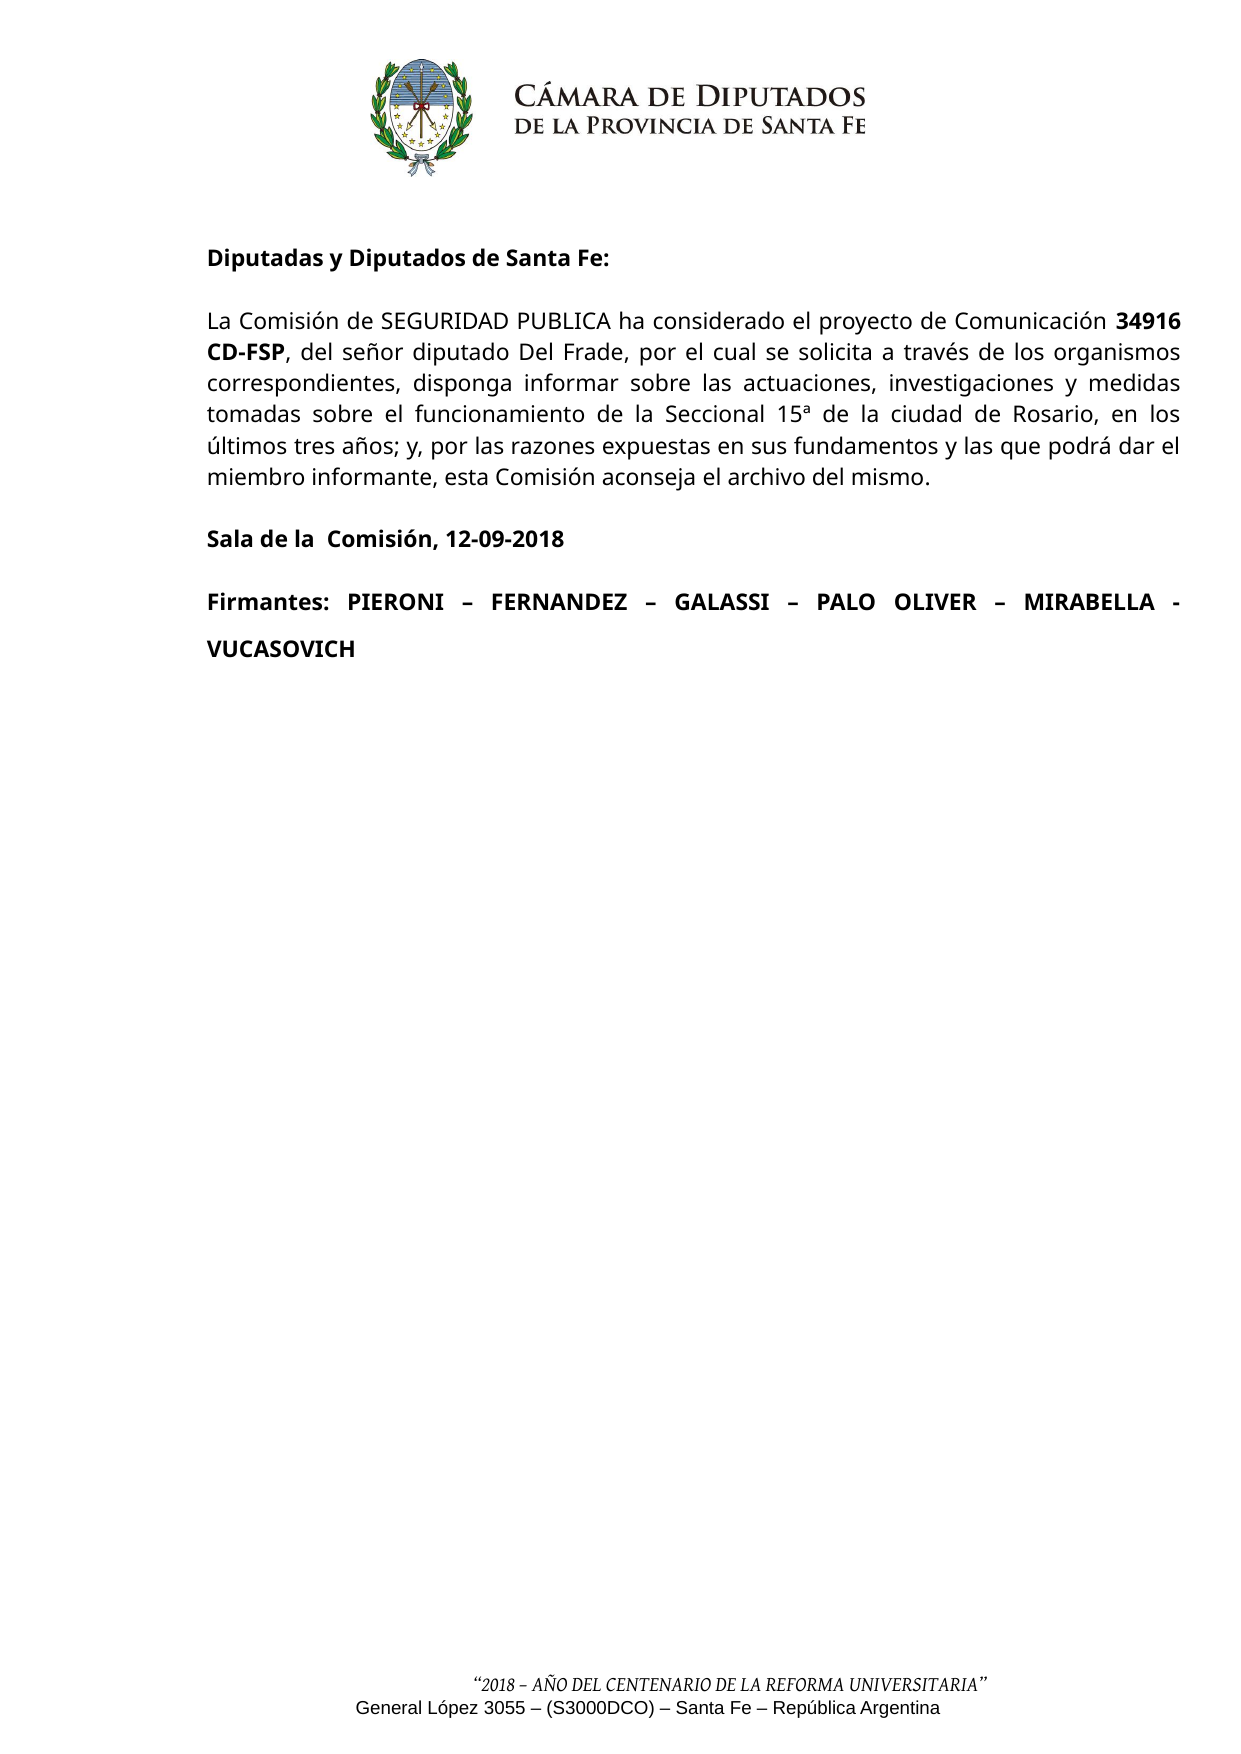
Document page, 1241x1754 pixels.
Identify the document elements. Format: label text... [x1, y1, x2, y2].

text Sala de la Comisión, 12-09-2018 [207, 523, 1181, 555]
text Firmantes: PIERONI – FERNANDEZ – GALASSI – PALO OLIVER – MIRABELLA - VUCASOVICH [207, 586, 1181, 664]
picture [370, 59, 866, 181]
text Diputadas y Diputados de Santa Fe: [207, 242, 1181, 273]
text La Comisión de SEGURIDAD PUBLICA ha considerado el proyecto de Comunicación 34916 CD-FSP, del señor diputado Del Frade, por el cual se solicita a través de los organismos correspondientes, disponga informar sobre las actuaciones, investigaciones y medidas tomadas sobre el funcionamiento de la Seccional 15ª de la ciudad de Rosario, en los últimos tres años; y, por las razones expuestas en sus fundamentos y las que podrá dar el miembro informante, esta Comisión aconseja el archivo del mismo. [207, 305, 1181, 492]
